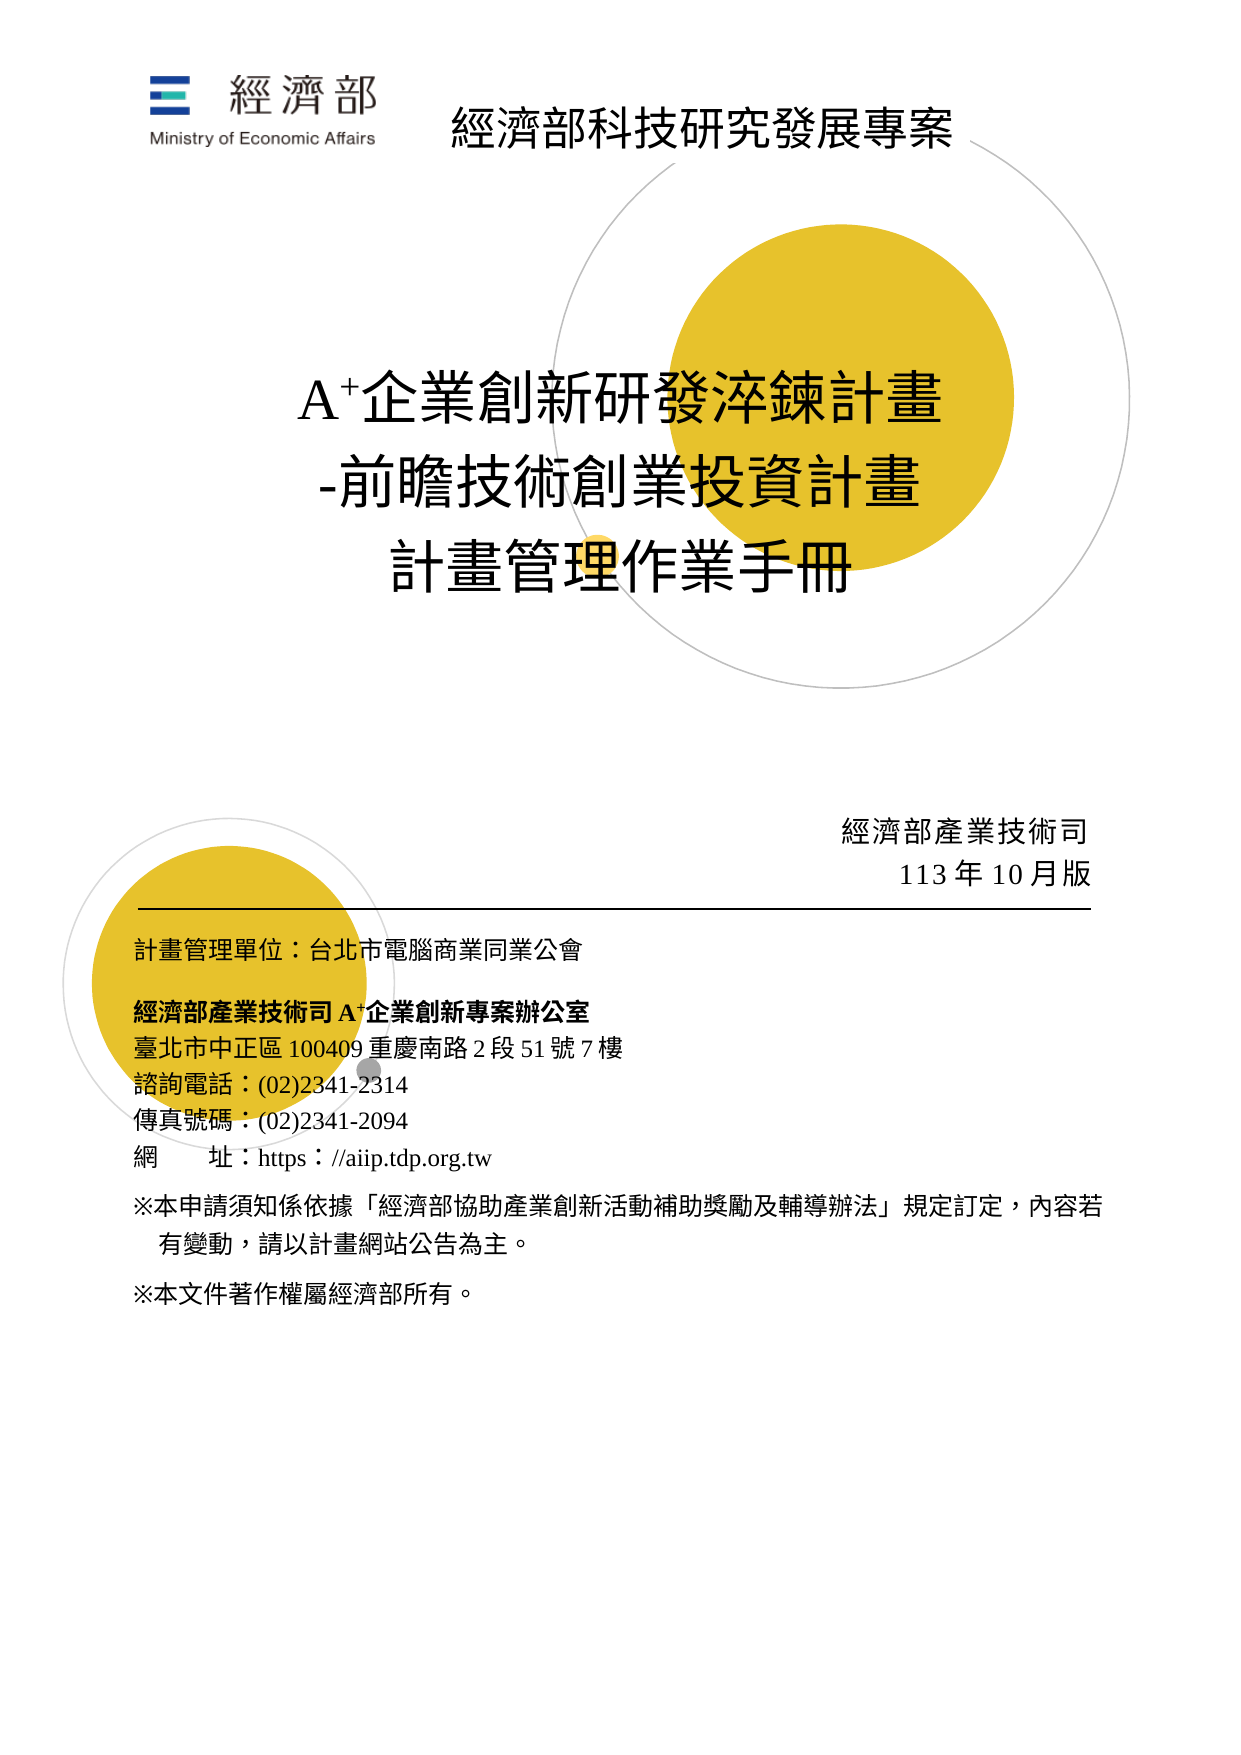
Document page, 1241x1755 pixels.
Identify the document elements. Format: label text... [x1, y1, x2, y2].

text 諮詢電話：(02)2341-2314 [133, 1083, 156, 1101]
text 傳真號碼：(02)2341-2094 [297, 1101, 1107, 1137]
text 計畫管理單位：台北市電腦商業同業公會 [387, 931, 1107, 967]
text 諮詢電話：(02)2341-2314 [349, 1064, 1107, 1101]
text [133, 851, 189, 884]
text -前瞻技術創業投資計畫 [965, 436, 1107, 520]
text -前瞻技術創業投資計畫 [556, 436, 716, 520]
text ※本申請須知係依據「經濟部協助產業創新活動補助獎勵及輔導辦法」規定訂定，內容若有變動，請以計畫網站公告為主。 [133, 1186, 1107, 1261]
text 傳真號碼：(02)2341-2094 [133, 1121, 160, 1137]
text 計畫管理作業手冊 [133, 520, 635, 605]
text 傳真號碼：(02)2341-2094 [133, 1101, 343, 1137]
text 諮詢電話：(02)2341-2314 [302, 1064, 361, 1101]
text 經濟部產業技術司 [133, 809, 1091, 851]
text ※本文件著作權屬經濟部所有。 [133, 1273, 1107, 1311]
text 經濟部產業技術司A+企業創新專案辦公室 [390, 992, 1107, 1028]
text A+企業創新研發淬鍊計畫 [133, 351, 555, 436]
text 臺北市中正區100409重慶南路2段51號7樓 [342, 1028, 387, 1064]
text 經濟部產業技術司A+企業創新專案辦公室 [360, 992, 393, 1028]
text 計畫管理作業手冊 [580, 520, 1101, 605]
text 臺北市中正區100409重慶南路2段51號7樓 [377, 1028, 1107, 1064]
text A+企業創新研發淬鍊計畫 [1008, 351, 1107, 436]
text 計畫管理作業手冊 [1046, 520, 1107, 605]
text [270, 851, 365, 893]
text -前瞻技術創業投資計畫 [133, 436, 577, 520]
text 113年10月版 [330, 851, 1091, 893]
text 計畫管理單位：台北市電腦商業同業公會 [357, 931, 392, 967]
text 經濟部科技研究發展專案 [450, 93, 970, 159]
text 網 址：https：//aiip.tdp.org.tw [133, 1137, 1107, 1173]
text A+企業創新研發淬鍊計畫 [554, 351, 673, 436]
